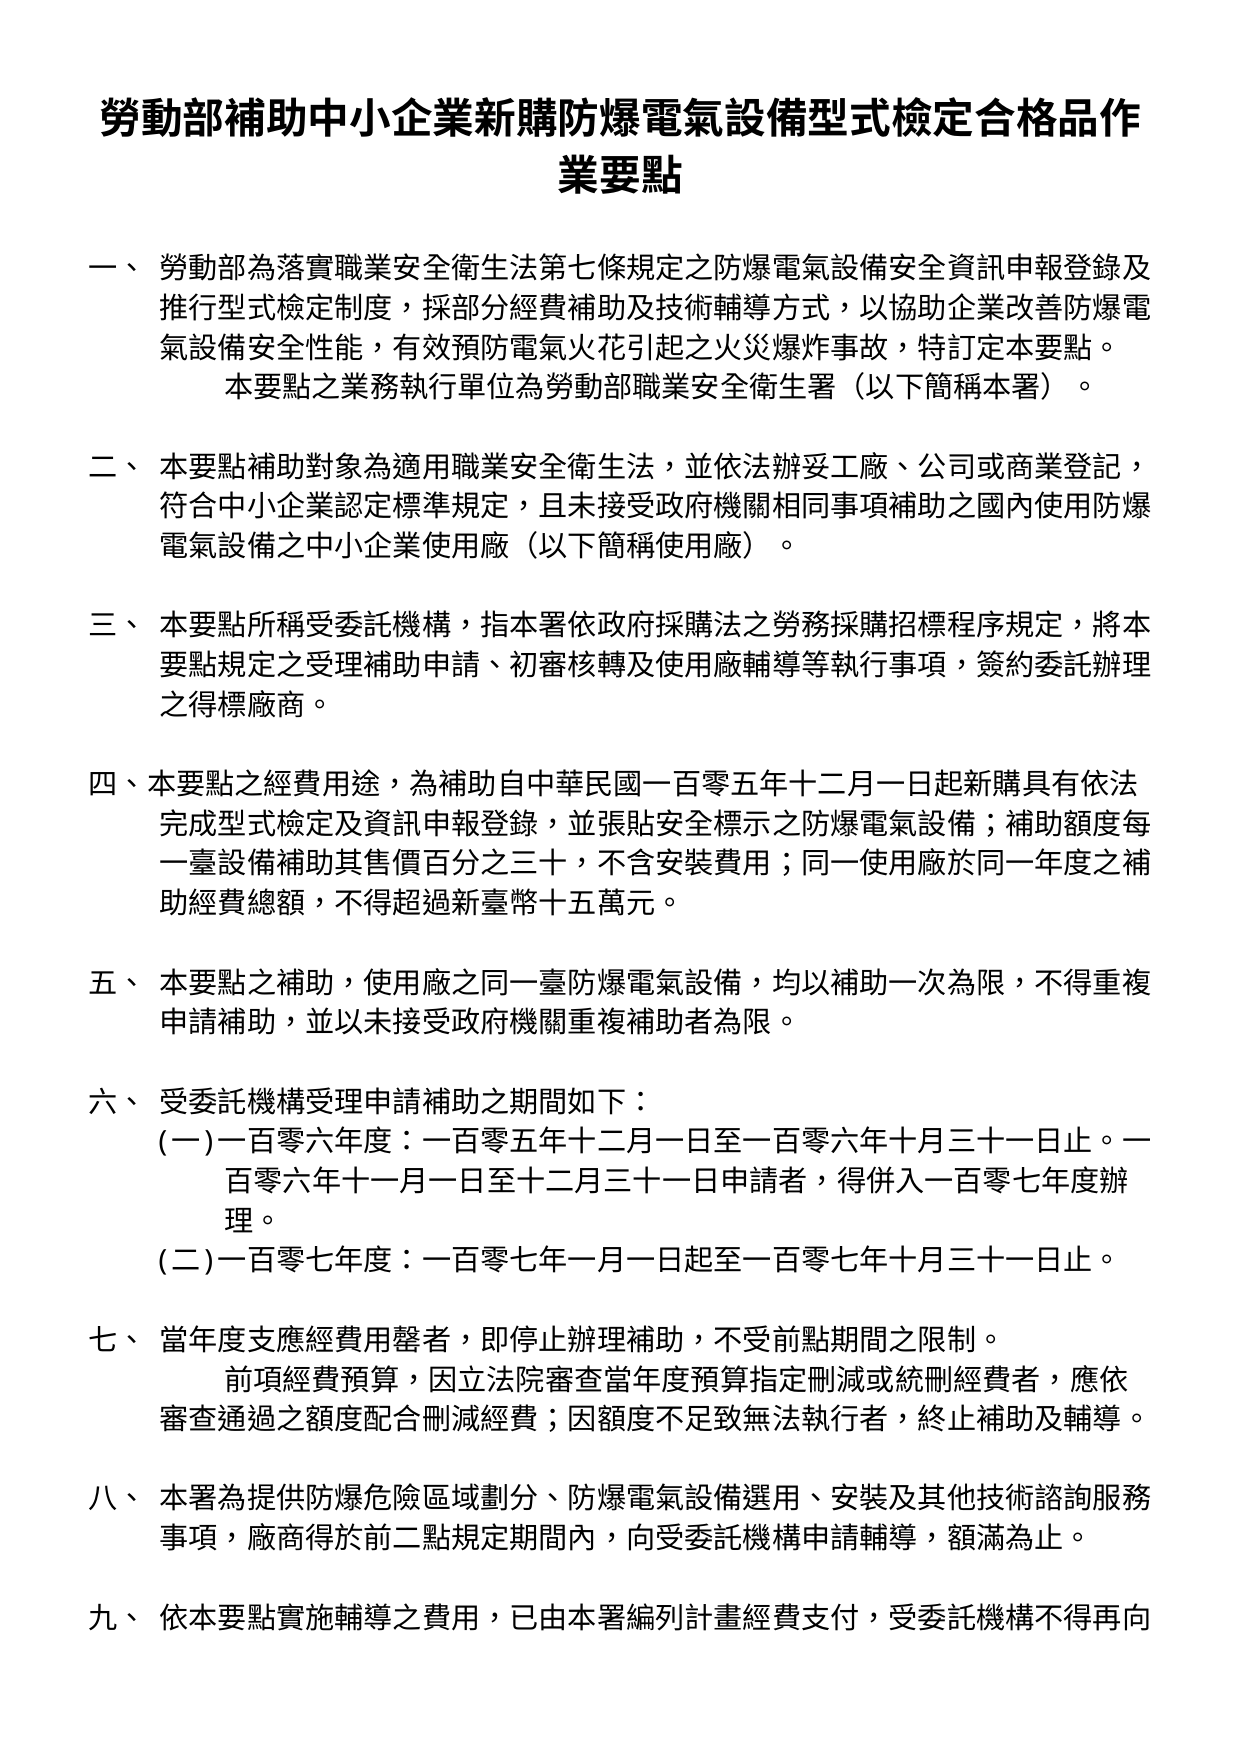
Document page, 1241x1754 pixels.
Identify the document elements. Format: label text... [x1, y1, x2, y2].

text 四、本要點之經費用途，為補助自中華民國一百零五年十二月一日起新購具有依法完成型式檢定及資訊申報登錄，並張貼安全標示之防爆電氣設備；補助額度每一臺設備補助其售價百分之三十，不含安裝費用；同一使用廠於同一年度之補助經費總額，不得超過新臺幣十五萬元。 [88, 763, 1152, 922]
text 本要點之業務執行單位為勞動部職業安全衛生署（以下簡稱本署）。 [159, 367, 1152, 406]
text 前項經費預算，因立法院審查當年度預算指定刪減或統刪經費者，應依審查通過之額度配合刪減經費；因額度不足致無法執行者，終止補助及輔導。 [159, 1359, 1152, 1438]
text 九、 依本要點實施輔導之費用，已由本署編列計畫經費支付，受委託機構不得再向 [88, 1597, 1152, 1637]
text 七、 當年度支應經費用罄者，即停止辦理補助，不受前點期間之限制。 [88, 1319, 1152, 1359]
text 六、 受委託機構受理申請補助之期間如下： [88, 1081, 1152, 1121]
text 勞動部補助中小企業新購防爆電氣設備型式檢定合格品作業要點 [88, 88, 1152, 202]
text 八、 本署為提供防爆危險區域劃分、防爆電氣設備選用、安裝及其他技術諮詢服務事項，廠商得於前二點規定期間內，向受委託機構申請輔導，額滿為止。 [88, 1478, 1152, 1557]
text 五、 本要點之補助，使用廠之同一臺防爆電氣設備，均以補助一次為限，不得重複申請補助，並以未接受政府機關重複補助者為限。 [88, 962, 1152, 1041]
text (二)一百零七年度：一百零七年一月一日起至一百零七年十月三十一日止。 [153, 1240, 1152, 1279]
text (一)一百零六年度：一百零五年十二月一日至一百零六年十月三十一日止。一百零六年十一月一日至十二月三十一日申請者，得併入一百零七年度辦理。 [153, 1121, 1152, 1240]
text 三、 本要點所稱受委託機構，指本署依政府採購法之勞務採購招標程序規定，將本要點規定之受理補助申請、初審核轉及使用廠輔導等執行事項，簽約委託辦理之得標廠商。 [88, 605, 1152, 724]
text 一、 勞動部為落實職業安全衛生法第七條規定之防爆電氣設備安全資訊申報登錄及推行型式檢定制度，採部分經費補助及技術輔導方式，以協助企業改善防爆電氣設備安全性能，有效預防電氣火花引起之火災爆炸事故，特訂定本要點。 [88, 247, 1152, 367]
text 二、 本要點補助對象為適用職業安全衛生法，並依法辦妥工廠、公司或商業登記，符合中小企業認定標準規定，且未接受政府機關相同事項補助之國內使用防爆電氣設備之中小企業使用廠（以下簡稱使用廠）。 [88, 446, 1152, 565]
